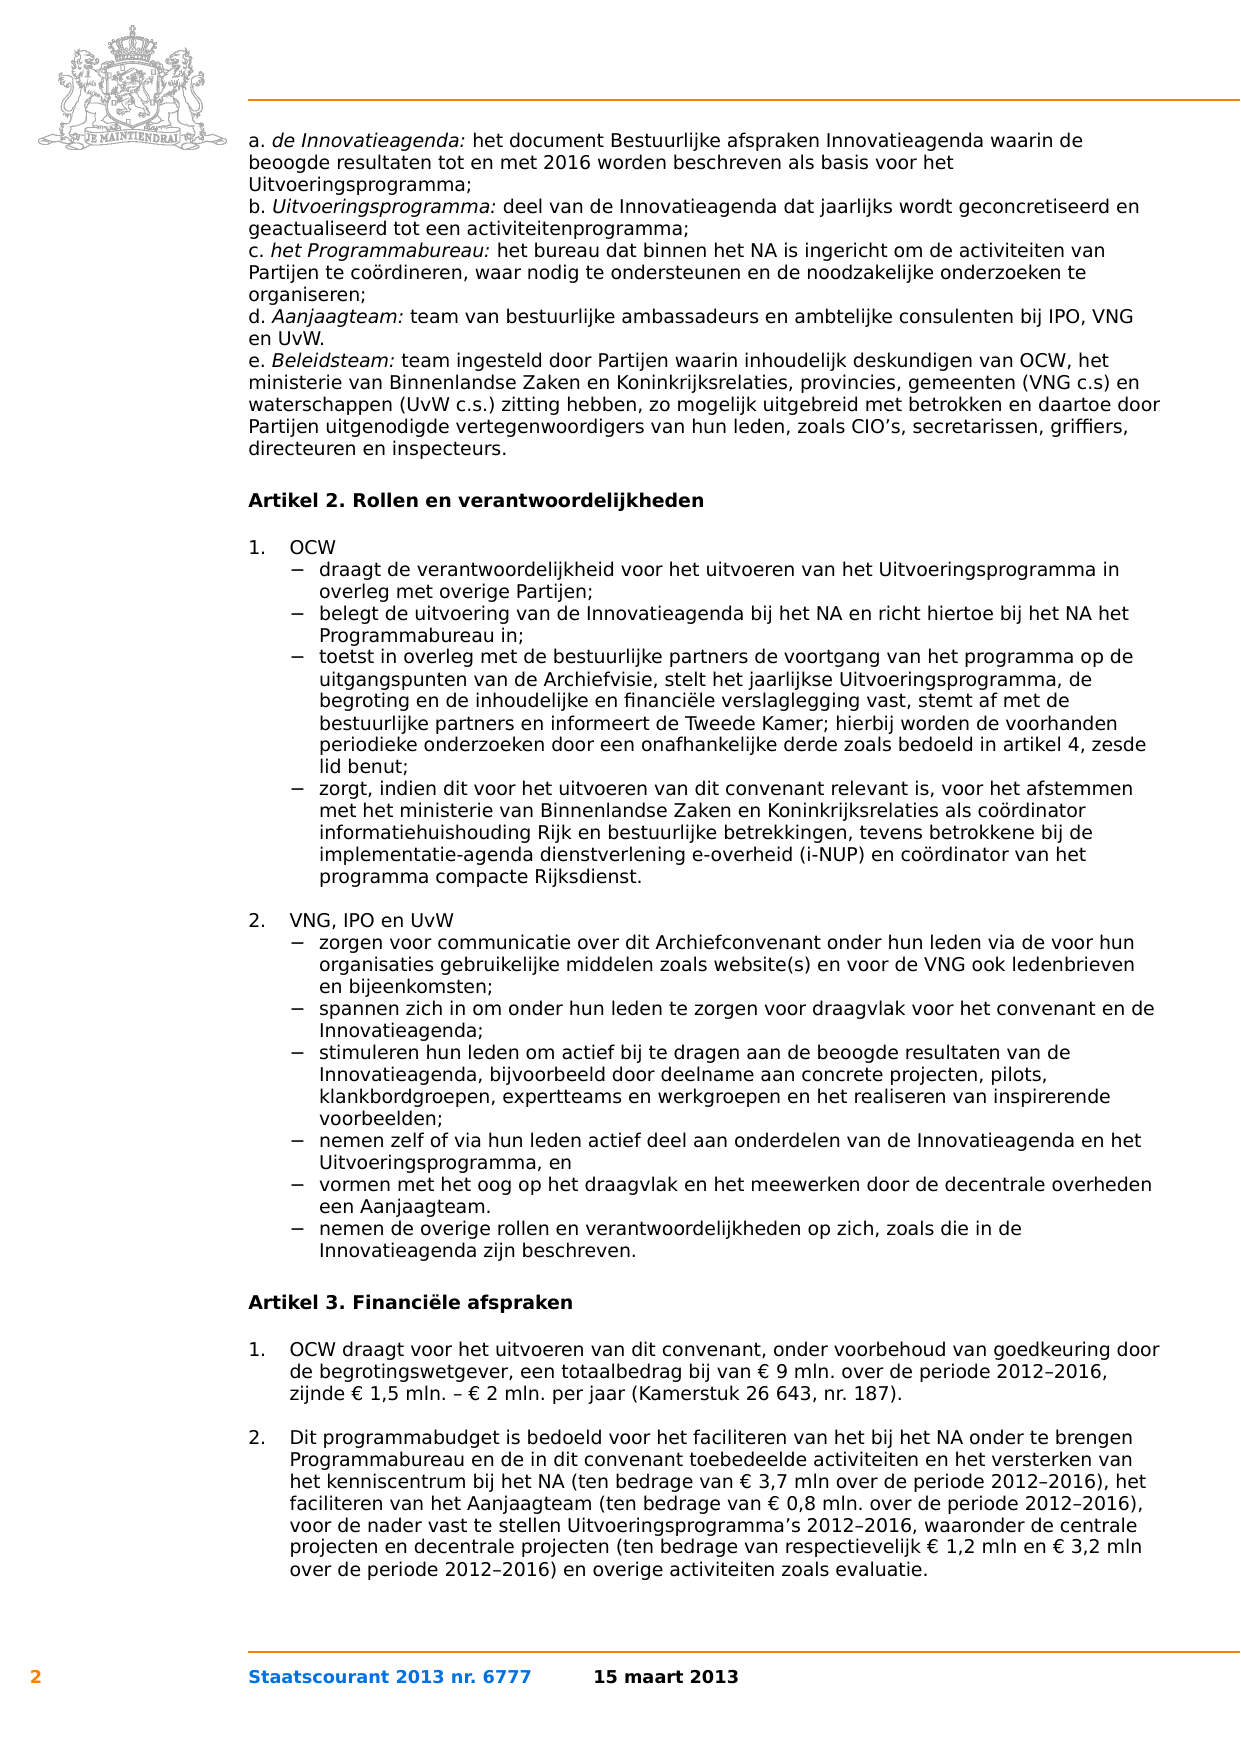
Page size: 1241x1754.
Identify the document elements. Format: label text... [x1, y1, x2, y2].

text − spannen zich in om onder hun leden te zorgen voor draagvlak voor het convenant en de Innovatieagenda; [289, 998, 1163, 1042]
text e. Beleidsteam: team ingesteld door Partijen waarin inhoudelijk deskundigen van OCW, het ministerie van Binnenlandse Zaken en Koninkrijksrelaties, provincies, gemeenten (VNG c.s) en waterschappen (UvW c.s.) zitting hebben, zo mogelijk uitgebreid met betrokken en daartoe door Partijen uitgenodigde vertegenwoordigers van hun leden, zoals CIO’s, secretarissen, griffiers, directeuren en inspecteurs. [248, 350, 1163, 459]
text b. Uitvoeringsprogramma: deel van de Innovatieagenda dat jaarlijks wordt geconcretiseerd en geactualiseerd tot een activiteitenprogramma; [248, 196, 1163, 240]
text 2. Dit programmabudget is bedoeld voor het faciliteren van het bij het NA onder te brengen Programmabureau en de in dit convenant toebedeelde activiteiten en het versterken van het kenniscentrum bij het NA (ten bedrage van € 3,7 mln over de periode 2012–2016), het faciliteren van het Aanjaagteam (ten bedrage van € 0,8 mln. over de periode 2012–2016), voor de nader vast te stellen Uitvoeringsprogramma’s 2012–2016, waaronder de centrale projecten en decentrale projecten (ten bedrage van respectievelijk € 1,2 mln en € 3,2 mln over de periode 2012–2016) en overige activiteiten zoals evaluatie. [248, 1427, 1163, 1580]
text − nemen zelf of via hun leden actief deel aan onderdelen van de Innovatieagenda en het Uitvoeringsprogramma, en [289, 1130, 1163, 1174]
text − stimuleren hun leden om actief bij te dragen aan de beoogde resultaten van de Innovatieagenda, bijvoorbeeld door deelname aan concrete projecten, pilots, klankbordgroepen, expertteams en werkgroepen en het realiseren van inspirerende voorbeelden; [289, 1042, 1163, 1130]
text − draagt de verantwoordelijkheid voor het uitvoeren van het Uitvoeringsprogramma in overleg met overige Partijen; [289, 558, 1163, 602]
picture [38, 25, 227, 150]
text − vormen met het oog op het draagvlak en het meewerken door de decentrale overheden een Aanjaagteam. [289, 1174, 1163, 1218]
text − toetst in overleg met de bestuurlijke partners de voortgang van het programma op de uitgangspunten van de Archiefvisie, stelt het jaarlijkse Uitvoeringsprogramma, de begroting en de inhoudelijke en financiële verslaglegging vast, stemt af met de bestuurlijke partners en informeert de Tweede Kamer; hierbij worden de voorhanden periodieke onderzoeken door een onafhankelijke derde zoals bedoeld in artikel 4, zesde lid benut; [289, 646, 1163, 778]
subtitle Artikel 2. Rollen en verantwoordelijkheden [248, 489, 1163, 512]
text − zorgen voor communicatie over dit Archiefconvenant onder hun leden via de voor hun organisaties gebruikelijke middelen zoals website(s) en voor de VNG ook ledenbrieven en bijeenkomsten; [289, 932, 1163, 998]
text c. het Programmabureau: het bureau dat binnen het NA is ingericht om de activiteiten van Partijen te coördineren, waar nodig te ondersteunen en de noodzakelijke onderzoeken te organiseren; [248, 240, 1163, 306]
text a. de Innovatieagenda: het document Bestuurlijke afspraken Innovatieagenda waarin de beoogde resultaten tot en met 2016 worden beschreven als basis voor het Uitvoeringsprogramma; [248, 130, 1163, 196]
text d. Aanjaagteam: team van bestuurlijke ambassadeurs en ambtelijke consulenten bij IPO, VNG en UvW. [248, 306, 1163, 350]
text 2. VNG, IPO en UvW [248, 910, 1163, 932]
text − zorgt, indien dit voor het uitvoeren van dit convenant relevant is, voor het afstemmen met het ministerie van Binnenlandse Zaken en Koninkrijksrelaties als coördinator informatiehuishouding Rijk en bestuurlijke betrekkingen, tevens betrokkene bij de implementatie-agenda dienstverlening e-overheid (i-NUP) en coördinator van het programma compacte Rijksdienst. [289, 778, 1163, 888]
text − nemen de overige rollen en verantwoordelijkheden op zich, zoals die in de Innovatieagenda zijn beschreven. [289, 1218, 1163, 1262]
text 1. OCW draagt voor het uitvoeren van dit convenant, onder voorbehoud van goedkeuring door de begrotingswetgever, een totaalbedrag bij van € 9 mln. over de periode 2012–2016, zijnde € 1,5 mln. – € 2 mln. per jaar (Kamerstuk 26 643, nr. 187). [248, 1339, 1163, 1405]
text − belegt de uitvoering van de Innovatieagenda bij het NA en richt hiertoe bij het NA het Programmabureau in; [289, 602, 1163, 646]
text 1. OCW [248, 537, 1163, 558]
subtitle Artikel 3. Financiële afspraken [248, 1292, 1163, 1314]
